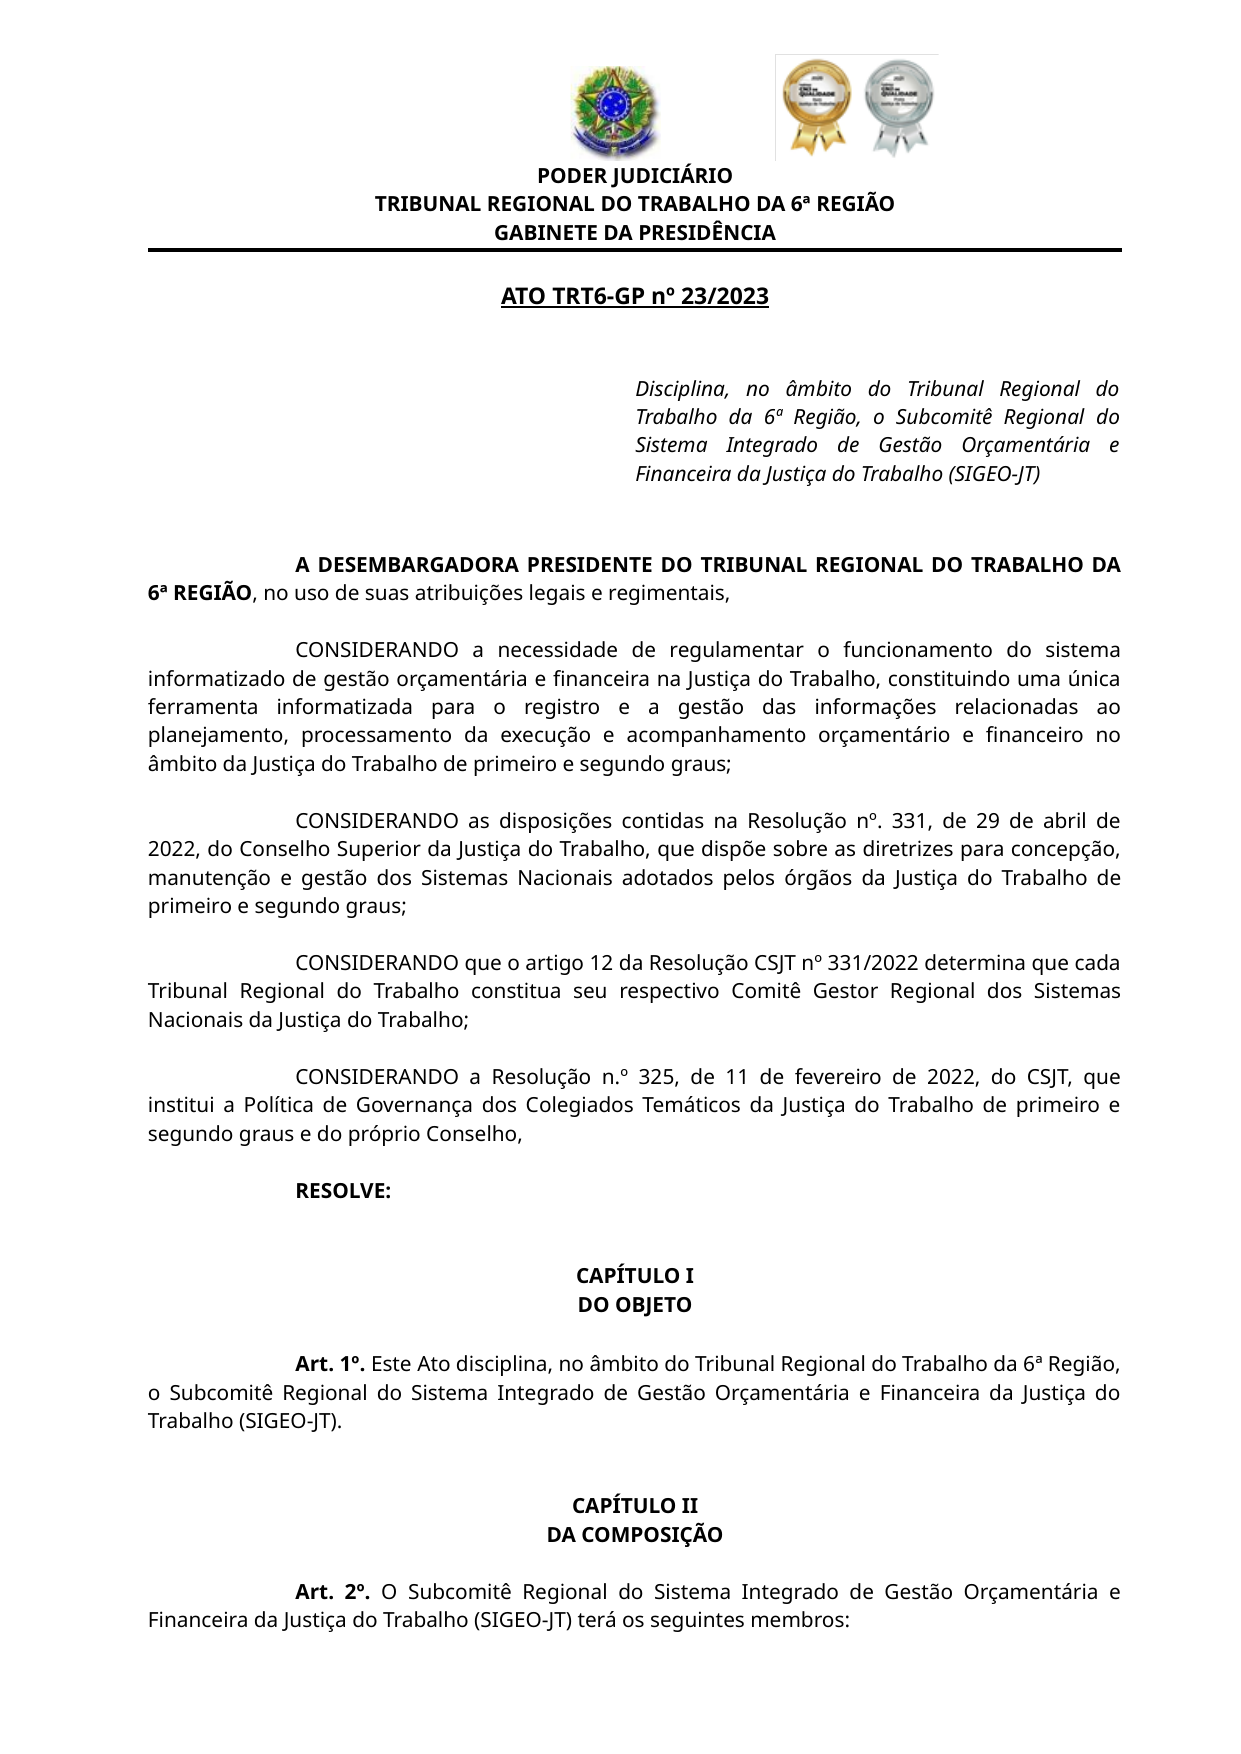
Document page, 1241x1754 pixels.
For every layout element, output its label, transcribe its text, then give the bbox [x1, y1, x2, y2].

text CAPÍTULO II [148, 1492, 1122, 1520]
text CAPÍTULO I [148, 1261, 1122, 1290]
text Disciplina, no âmbito do Tribunal Regional do Trabalho da 6ª Região, o Subcomitê Regional do Sistema Integrado de Gestão Orçamentária e Financeira da Justiça do Trabalho (SIGEO-JT) [635, 374, 1122, 487]
text CONSIDERANDO a necessidade de regulamentar o funcionamento do sistema informatizado de gestão orçamentária e financeira na Justiça do Trabalho, constituindo uma única ferramenta informatizada para o registro e a gestão das informações relacionadas ao planejamento, processamento da execução e acompanhamento orçamentário e financeiro no âmbito da Justiça do Trabalho de primeiro e segundo graus; [148, 635, 1122, 777]
text DA COMPOSIÇÃO [148, 1520, 1122, 1548]
text RESOLVE: [148, 1176, 1122, 1204]
text CONSIDERANDO a Resolução n.º 325, de 11 de fevereiro de 2022, do CSJT, que institui a Política de Governança dos Colegiados Temáticos da Justiça do Trabalho de primeiro e segundo graus e do próprio Conselho, [148, 1062, 1122, 1147]
text A DESEMBARGADORA PRESIDENTE DO TRIBUNAL REGIONAL DO TRABALHO DA 6ª REGIÃO, no uso de suas atribuições legais e regimentais, [148, 550, 1122, 607]
text CONSIDERANDO que o artigo 12 da Resolução CSJT nº 331/2022 determina que cada Tribunal Regional do Trabalho constitua seu respectivo Comitê Gestor Regional dos Sistemas Nacionais da Justiça do Trabalho; [148, 948, 1122, 1033]
text DO OBJETO [148, 1290, 1122, 1318]
text Art. 1º. Este Ato disciplina, no âmbito do Tribunal Regional do Trabalho da 6ª Região, o Subcomitê Regional do Sistema Integrado de Gestão Orçamentária e Financeira da Justiça do Trabalho (SIGEO-JT). [148, 1349, 1122, 1435]
text ATO TRT6-GP nº 23/2023 [148, 280, 1122, 311]
text CONSIDERANDO as disposições contidas na Resolução nº. 331, de 29 de abril de 2022, do Conselho Superior da Justiça do Trabalho, que dispõe sobre as diretrizes para concepção, manutenção e gestão dos Sistemas Nacionais adotados pelos órgãos da Justiça do Trabalho de primeiro e segundo graus; [148, 806, 1122, 920]
text Art. 2º. O Subcomitê Regional do Sistema Integrado de Gestão Orçamentária e Financeira da Justiça do Trabalho (SIGEO-JT) terá os seguintes membros: [148, 1577, 1122, 1634]
picture [570, 66, 661, 161]
picture [775, 53, 939, 161]
